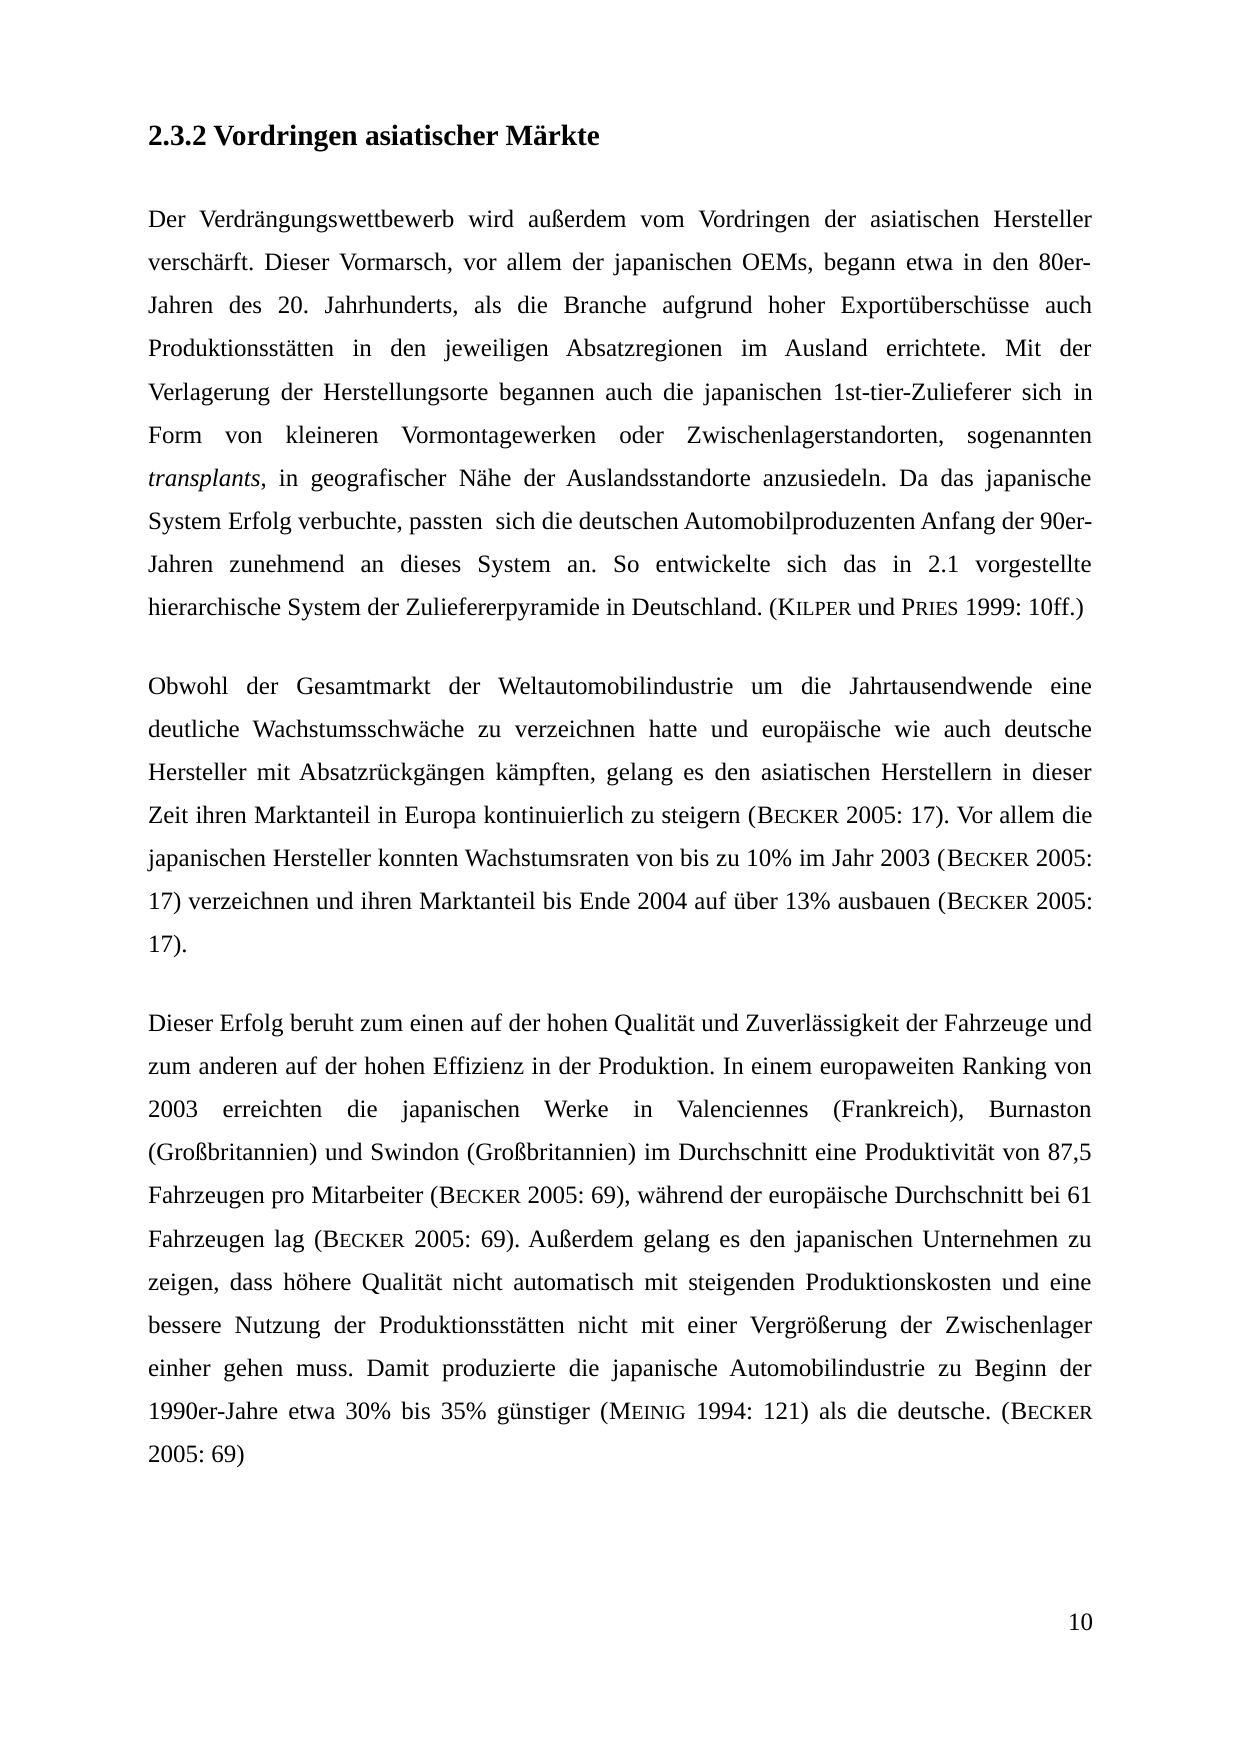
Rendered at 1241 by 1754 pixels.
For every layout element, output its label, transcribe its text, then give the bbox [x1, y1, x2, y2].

text Der Verdrängungswettbewerb wird außerdem vom Vordringen der asiatischen Hersteller verschärft. Dieser Vormarsch, vor allem der japanischen OEMs, begann etwa in den 80er-Jahren des 20. Jahrhunderts, als die Branche aufgrund hoher Exportüberschüsse auch Produktionsstätten in den jeweiligen Absatzregionen im Ausland errichtete. Mit der Verlagerung der Herstellungsorte begannen auch die japanischen 1st-tier-Zulieferer sich in Form von kleineren Vormontagewerken oder Zwischenlagerstandorten, sogenannten transplants, in geografischer Nähe der Auslandsstandorte anzusiedeln. Da das japanische System Erfolg verbuchte, passten sich die deutschen Automobilproduzenten Anfang der 90er-Jahren zunehmend an dieses System an. So entwickelte sich das in 2.1 vorgestellte hierarchische System der Zuliefererpyramide in Deutschland. (Kilper und Pries 1999: 10ff.) [148, 204, 1093, 621]
subtitle 2.3.2 Vordringen asiatischer Märkte [148, 118, 1093, 152]
text Obwohl der Gesamtmarkt der Weltautomobilindustrie um die Jahrtausendwende eine deutliche Wachstumsschwäche zu verzeichnen hatte und europäische wie auch deutsche Hersteller mit Absatzrückgängen kämpften, gelang es den asiatischen Herstellern in dieser Zeit ihren Marktanteil in Europa kontinuierlich zu steigern (Becker 2005: 17). Vor allem die japanischen Hersteller konnten Wachstumsraten von bis zu 10% im Jahr 2003 (Becker 2005: 17) verzeichnen und ihren Marktanteil bis Ende 2004 auf über 13% ausbauen (Becker 2005: 17). [148, 671, 1093, 958]
text Dieser Erfolg beruht zum einen auf der hohen Qualität und Zuverlässigkeit der Fahrzeuge und zum anderen auf der hohen Effizienz in der Produktion. In einem europaweiten Ranking von 2003 erreichten die japanischen Werke in Valenciennes (Frankreich), Burnaston (Großbritannien) und Swindon (Großbritannien) im Durchschnitt eine Produktivität von 87,5 Fahrzeugen pro Mitarbeiter (Becker 2005: 69), während der europäische Durchschnitt bei 61 Fahrzeugen lag (Becker 2005: 69). Außerdem gelang es den japanischen Unternehmen zu zeigen, dass höhere Qualität nicht automatisch mit steigenden Produktionskosten und eine bessere Nutzung der Produktionsstätten nicht mit einer Vergrößerung der Zwischenlager einher gehen muss. Damit produzierte die japanische Automobilindustrie zu Beginn der 1990er-Jahre etwa 30% bis 35% günstiger (Meinig 1994: 121) als die deutsche. (Becker 2005: 69) [148, 1008, 1093, 1468]
